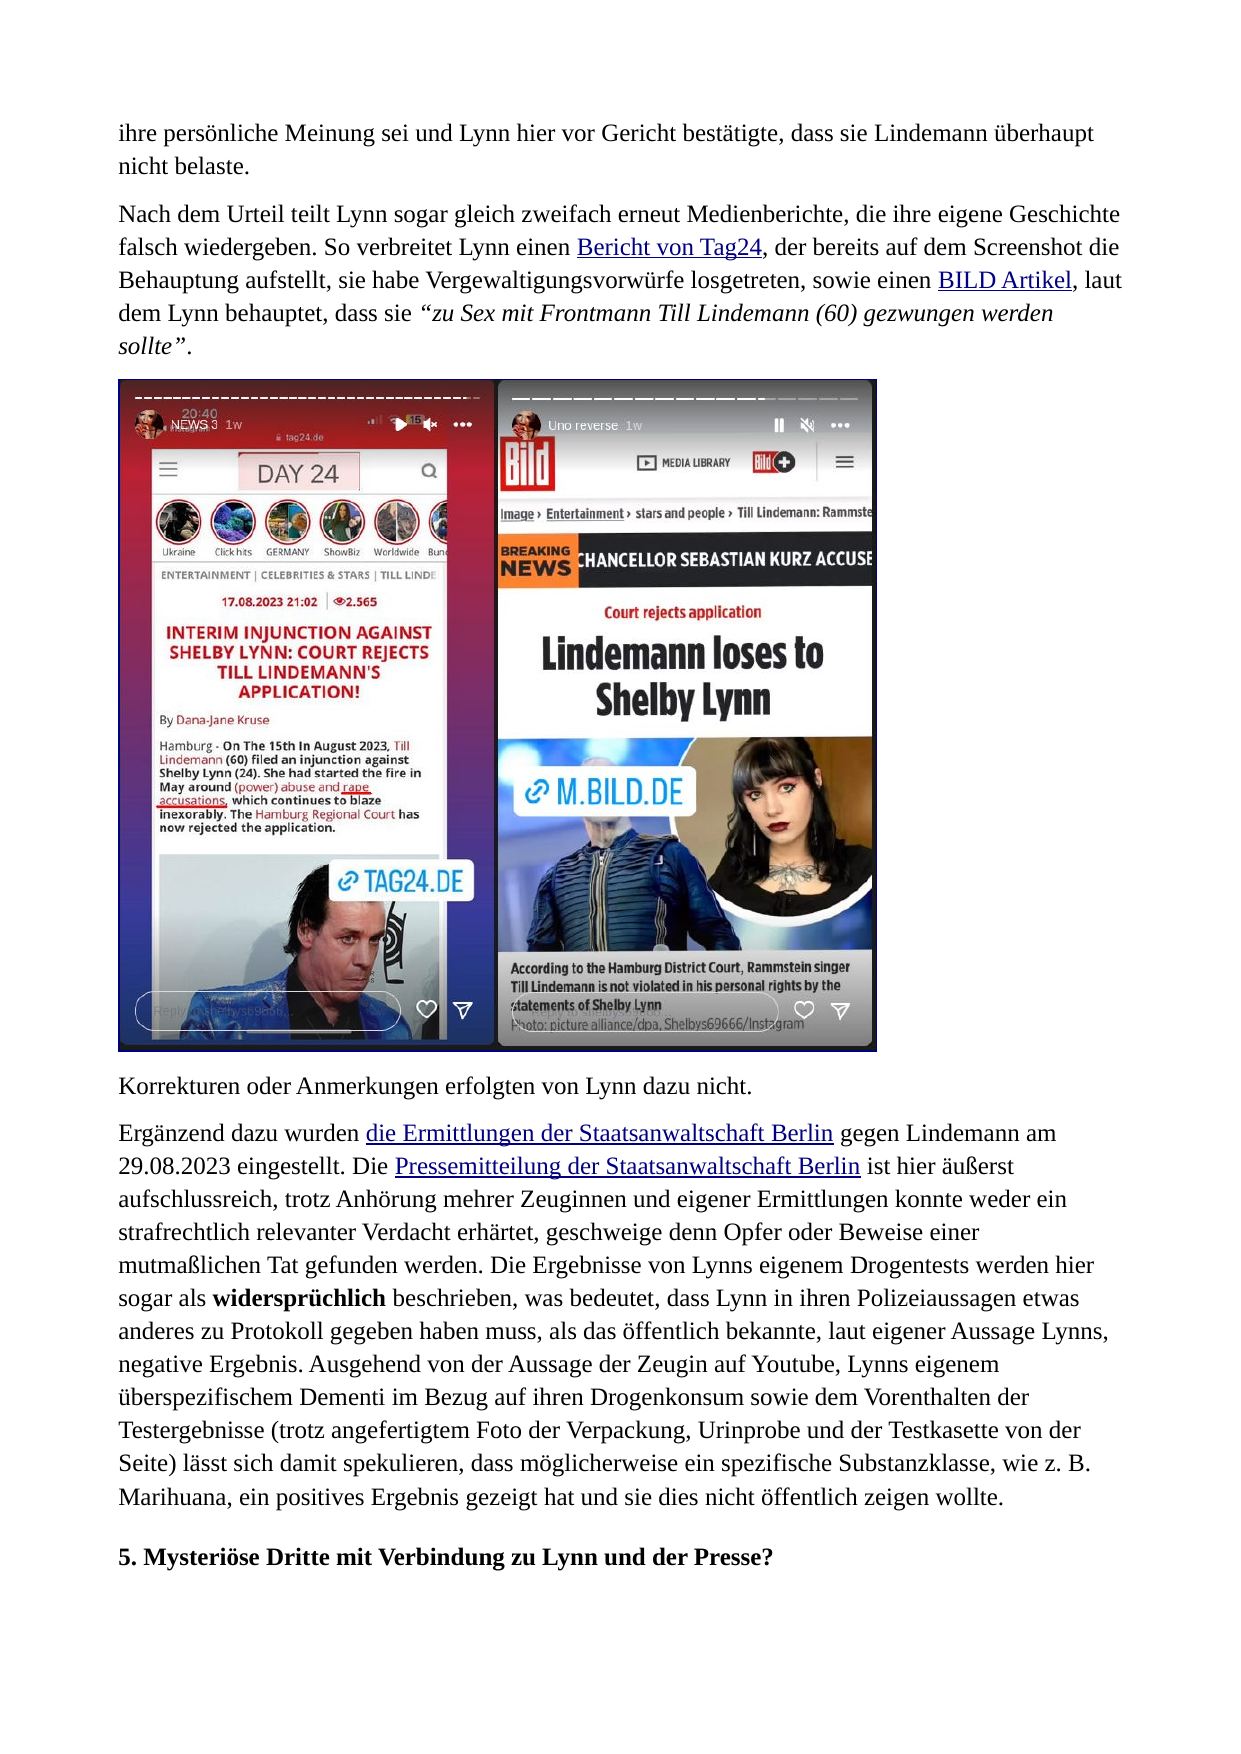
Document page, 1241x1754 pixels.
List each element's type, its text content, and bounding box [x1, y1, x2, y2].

text ihre persönliche Meinung sei und Lynn hier vor Gericht bestätigte, dass sie Lindemann überhaupt nicht belaste. [118, 118, 1122, 180]
text Korrekturen oder Anmerkungen erfolgten von Lynn dazu nicht. [118, 1071, 1122, 1099]
subtitle 5. Mysteriöse Dritte mit Verbindung zu Lynn und der Presse? [118, 1542, 1122, 1570]
text Ergänzend dazu wurden die Ermittlungen der Staatsanwaltschaft Berlin gegen Lindemann am 29.08.2023 eingestellt. Die Pressemitteilung der Staatsanwaltschaft Berlin ist hier äußerst aufschlussreich, trotz Anhörung mehrer Zeuginnen und eigener Ermittlungen konnte weder ein strafrechtlich relevanter Verdacht erhärtet, geschweige denn Opfer oder Beweise einer mutmaßlichen Tat gefunden werden. Die Ergebnisse von Lynns eigenem Drogentests werden hier sogar als widersprüchlich beschrieben, was bedeutet, dass Lynn in ihren Polizeiaussagen etwas anderes zu Protokoll gegeben haben muss, als das öffentlich bekannte, laut eigener Aussage Lynns, negative Ergebnis. Ausgehend von der Aussage der Zeugin auf Youtube, Lynns eigenem überspezifischem Dementi im Bezug auf ihren Drogenkonsum sowie dem Vorenthalten der Testergebnisse (trotz angefertigtem Foto der Verpackung, Urinprobe und der Testkasette von der Seite) lässt sich damit spekulieren, dass möglicherweise ein spezifische Substanzklasse, wie z. B. Marihuana, ein positives Ergebnis gezeigt hat und sie dies nicht öffentlich zeigen wollte. [118, 1118, 1122, 1510]
text Nach dem Urteil teilt Lynn sogar gleich zweifach erneut Medienberichte, die ihre eigene Geschichte falsch wiedergeben. So verbreitet Lynn einen Bericht von Tag24, der bereits auf dem Screenshot die Behauptung aufstellt, sie habe Vergewaltigungsvorwürfe losgetreten, sowie einen BILD Artikel, laut dem Lynn behauptet, dass sie “zu Sex mit Frontmann Till Lindemann (60) gezwungen werden sollte”. [118, 199, 1122, 359]
picture [120, 380, 876, 1050]
